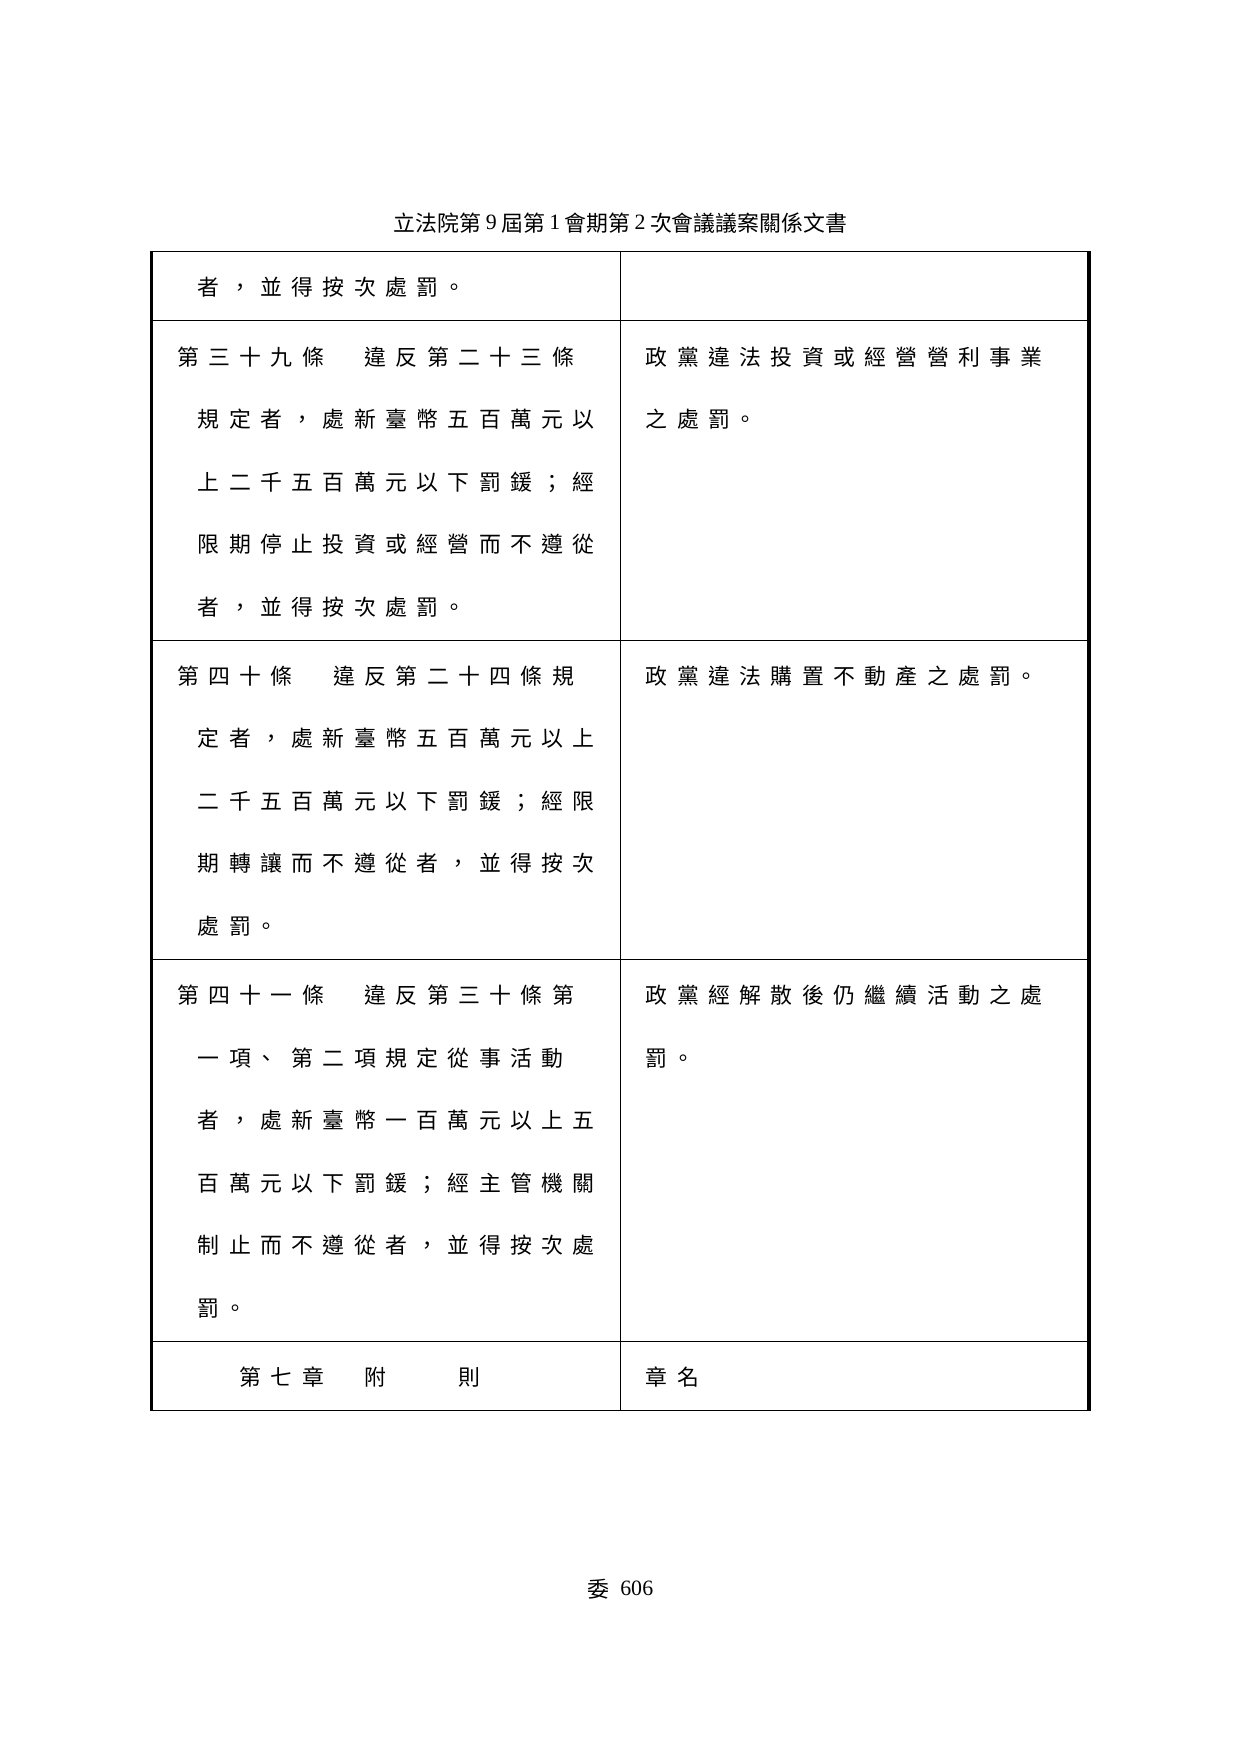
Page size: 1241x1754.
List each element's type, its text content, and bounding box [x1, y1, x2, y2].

table_cell 章名 [621, 1342, 1087, 1410]
table_cell 第四十條 違反第二十四條規定者，處新臺幣五百萬元以上二千五百萬元以下罰鍰；經限期轉讓而不遵從者，並得按次處罰。 [153, 641, 620, 959]
table_cell 第七章 附 則 [153, 1342, 620, 1410]
table_cell 政黨經解散後仍繼續活動之處罰。 [621, 960, 1087, 1341]
table_cell 政黨違法投資或經營營利事業之處罰。 [621, 321, 1087, 639]
table_cell [621, 252, 1087, 320]
table_cell 政黨違法購置不動產之處罰。 [621, 641, 1087, 959]
table_cell 第四十一條 違反第三十條第一項、第二項規定從事活動者，處新臺幣一百萬元以上五百萬元以下罰鍰；經主管機關制止而不遵從者，並得按次處罰。 [153, 960, 620, 1341]
table_cell 者，並得按次處罰。 [153, 252, 620, 320]
table_cell 第三十九條 違反第二十三條規定者，處新臺幣五百萬元以上二千五百萬元以下罰鍰；經限期停止投資或經營而不遵從者，並得按次處罰。 [153, 321, 620, 639]
